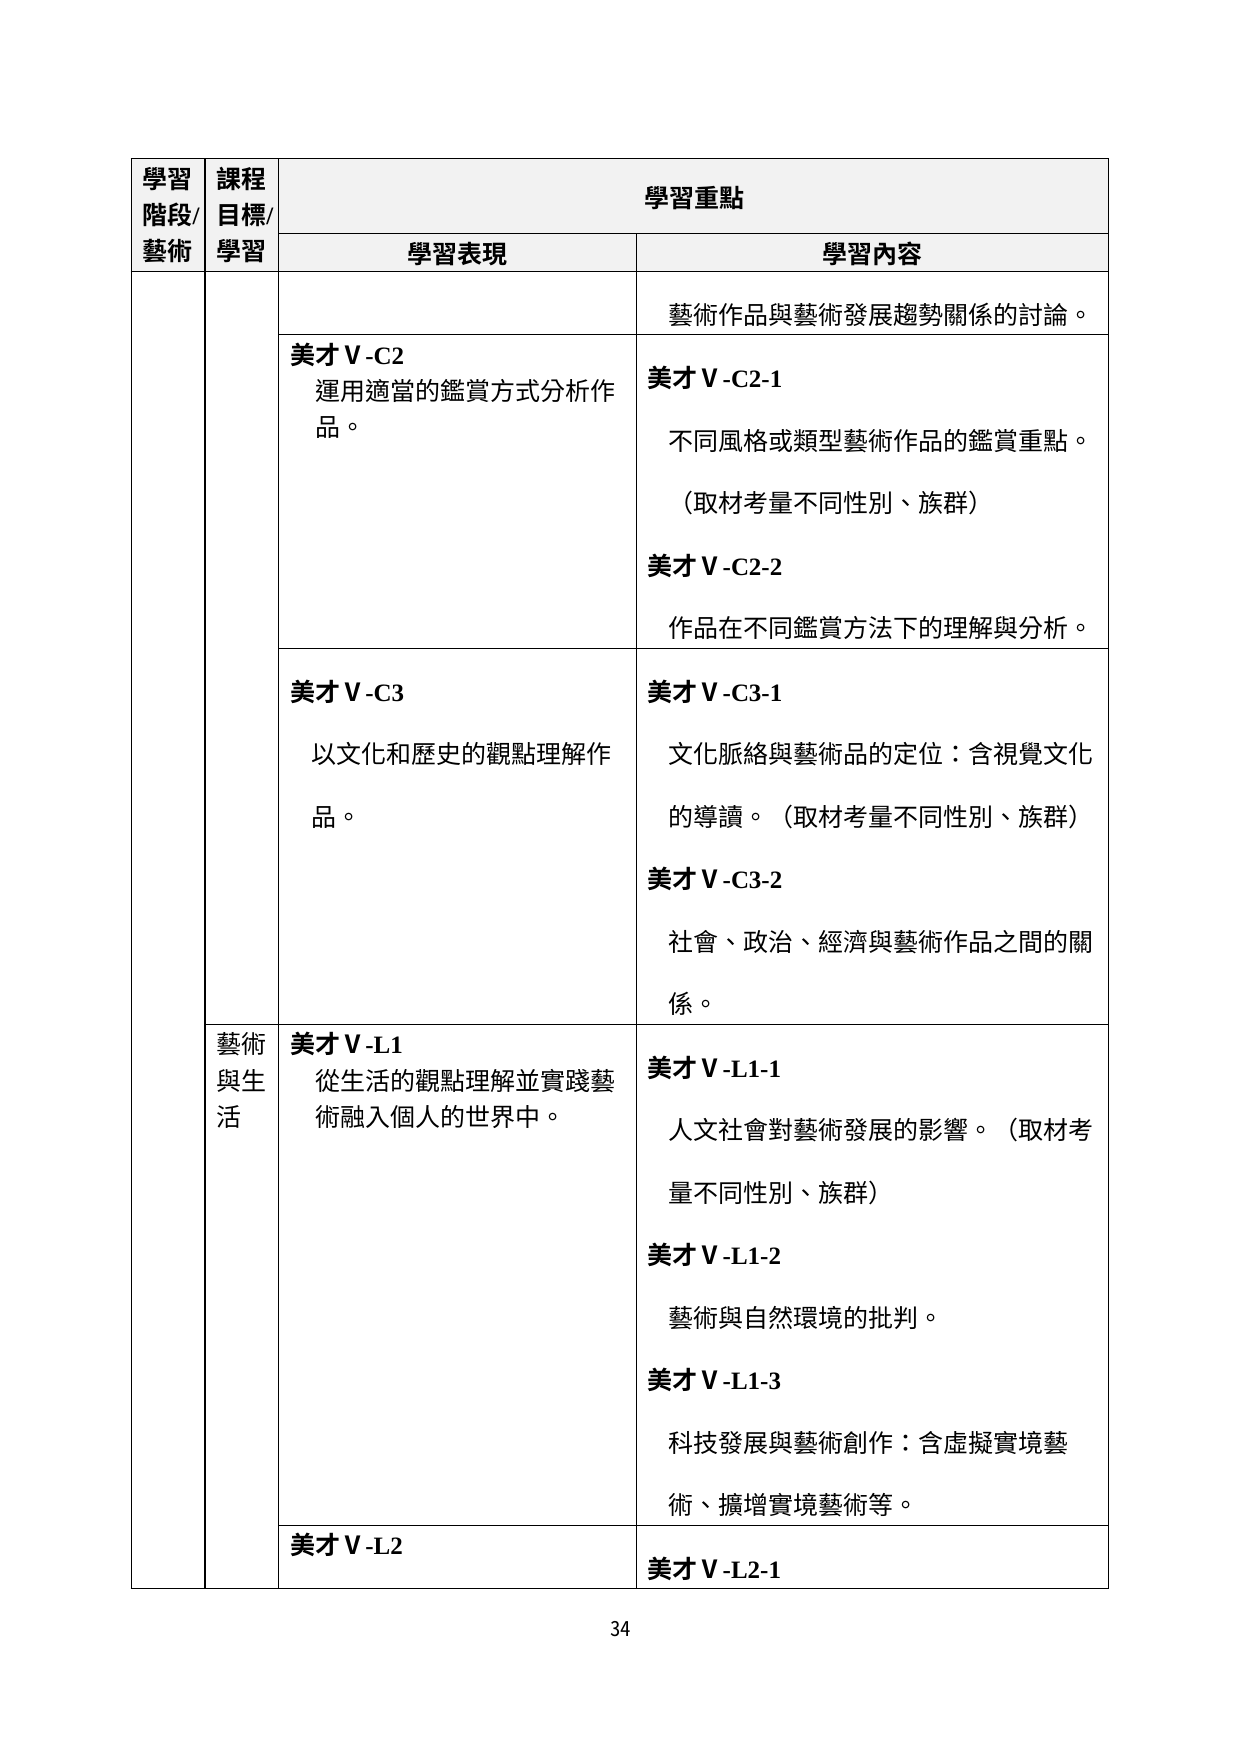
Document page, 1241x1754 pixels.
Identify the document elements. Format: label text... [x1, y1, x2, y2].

table_cell 美才Ⅴ-C2 運用適當的鑑賞方式分析作品。 [279, 335, 636, 648]
table_cell 藝術作品與藝術發展趨勢關係的討論。 [637, 272, 1108, 334]
table_header 學習階段/藝術專長 [132, 159, 204, 271]
table_cell 美才Ⅴ-L1 從生活的觀點理解並實踐藝術融入個人的世界中。 [279, 1025, 636, 1525]
table_cell 美才Ⅴ-C3 以文化和歷史的觀點理解作品。 [279, 649, 636, 1024]
table_cell 藝術與生活 [206, 1025, 278, 1588]
table_cell 美才Ⅴ-L2-1 [637, 1526, 1108, 1588]
table_cell 學習表現 [279, 234, 636, 271]
table_cell 美才Ⅴ-L1-1 人文社會對藝術發展的影響。（取材考量不同性別、族群） 美才Ⅴ-L1-2 藝術與自然環境的批判。 美才Ⅴ-L1-3 科技發展與藝術創作：含虛擬實境藝術、擴增實境藝術等。 [637, 1025, 1108, 1525]
table_cell 美才Ⅴ-C3-1 文化脈絡與藝術品的定位：含視覺文化的導讀。（取材考量不同性別、族群） 美才Ⅴ-C3-2 社會、政治、經濟與藝術作品之間的關係。 [637, 649, 1108, 1024]
table_cell 美才Ⅴ-L2 [279, 1526, 636, 1588]
table_header 課程目標/學習構面 [206, 159, 278, 271]
table_cell 學習內容 [637, 234, 1108, 271]
table_cell 美才Ⅴ-C2-1 不同風格或類型藝術作品的鑑賞重點。（取材考量不同性別、族群） 美才Ⅴ-C2-2 作品在不同鑑賞方法下的理解與分析。 [637, 335, 1108, 648]
table_cell 第五學習階段/美術 [132, 272, 204, 1588]
table_header 學習重點 [279, 159, 1108, 233]
table_cell [279, 272, 636, 334]
table_cell 藝術與文化 [206, 272, 278, 1024]
